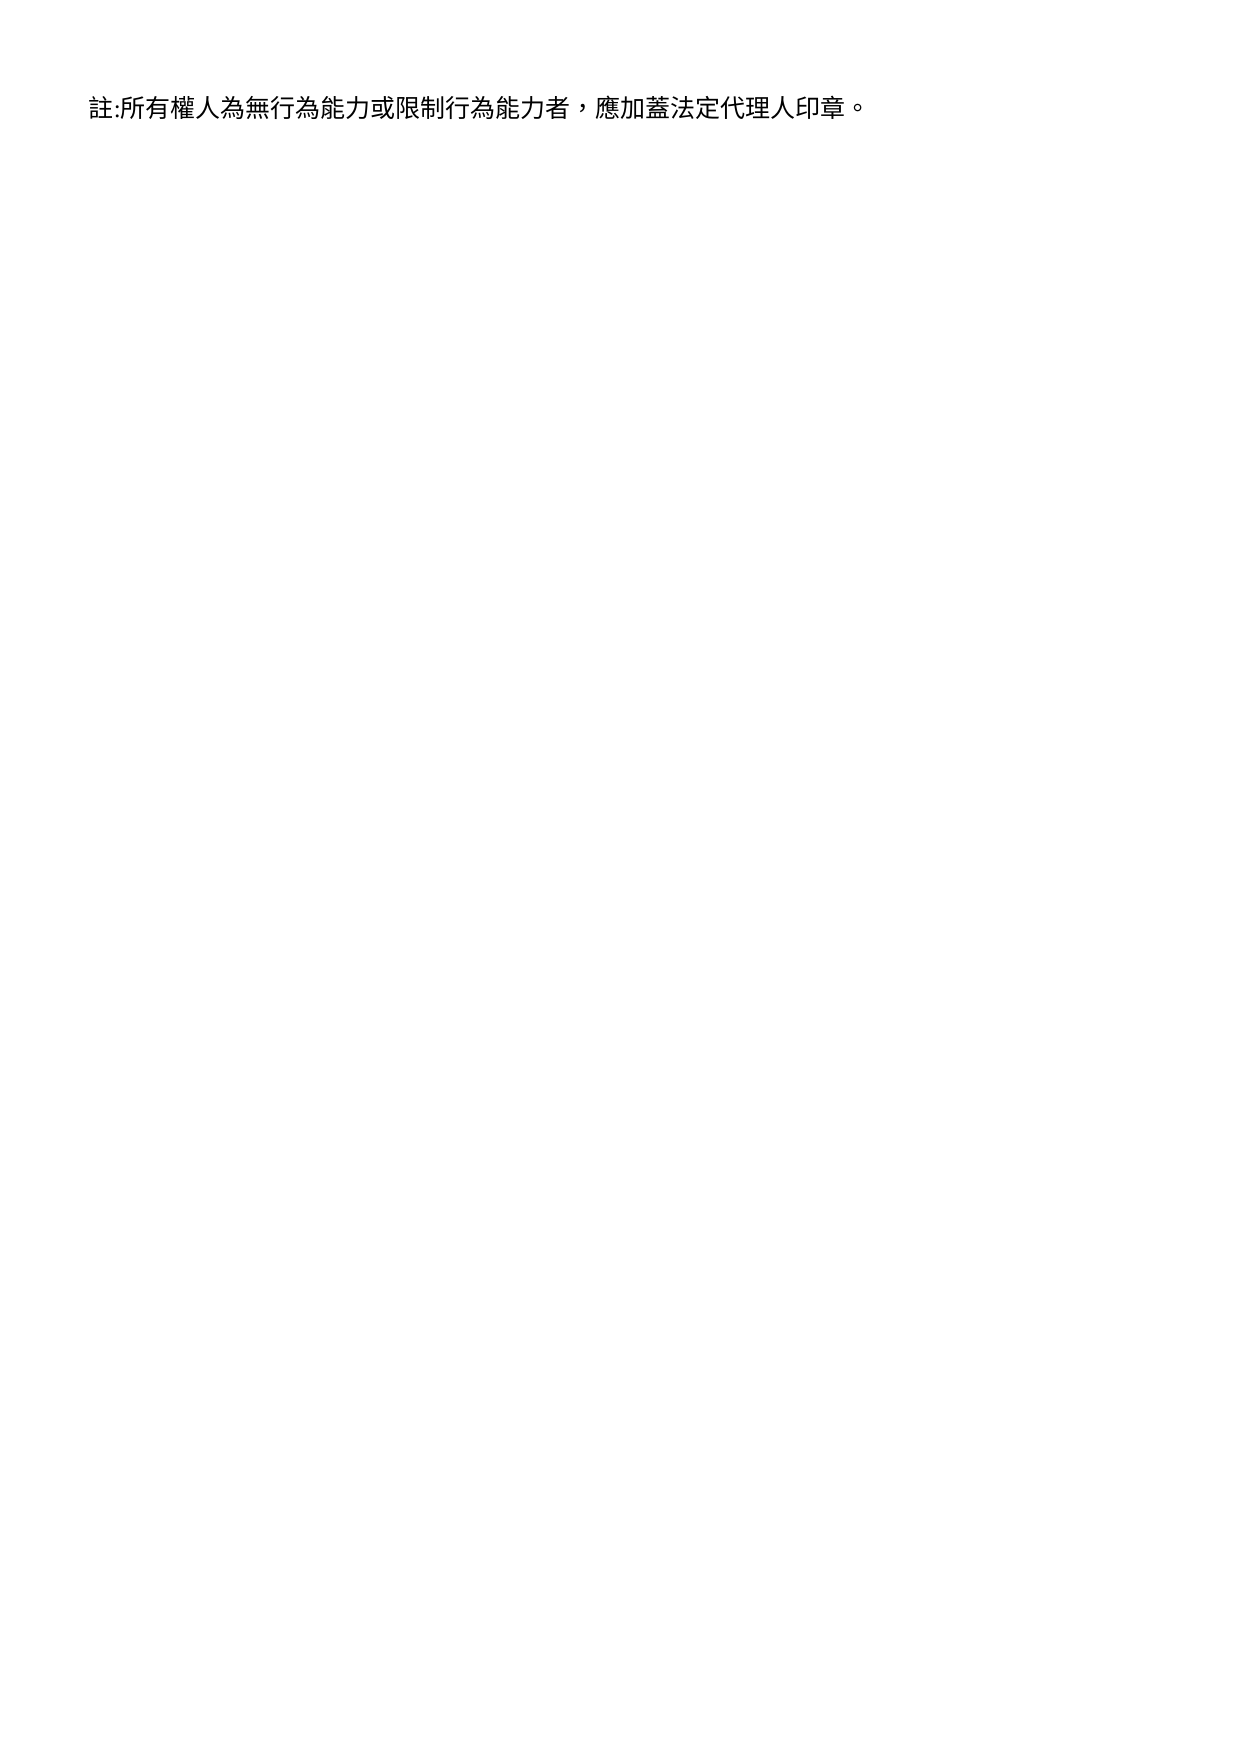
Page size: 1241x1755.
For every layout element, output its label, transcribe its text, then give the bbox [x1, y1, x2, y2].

text 註:所有權人為無行為能力或限制行為能力者，應加蓋法定代理人印章。 [89, 94, 1152, 124]
